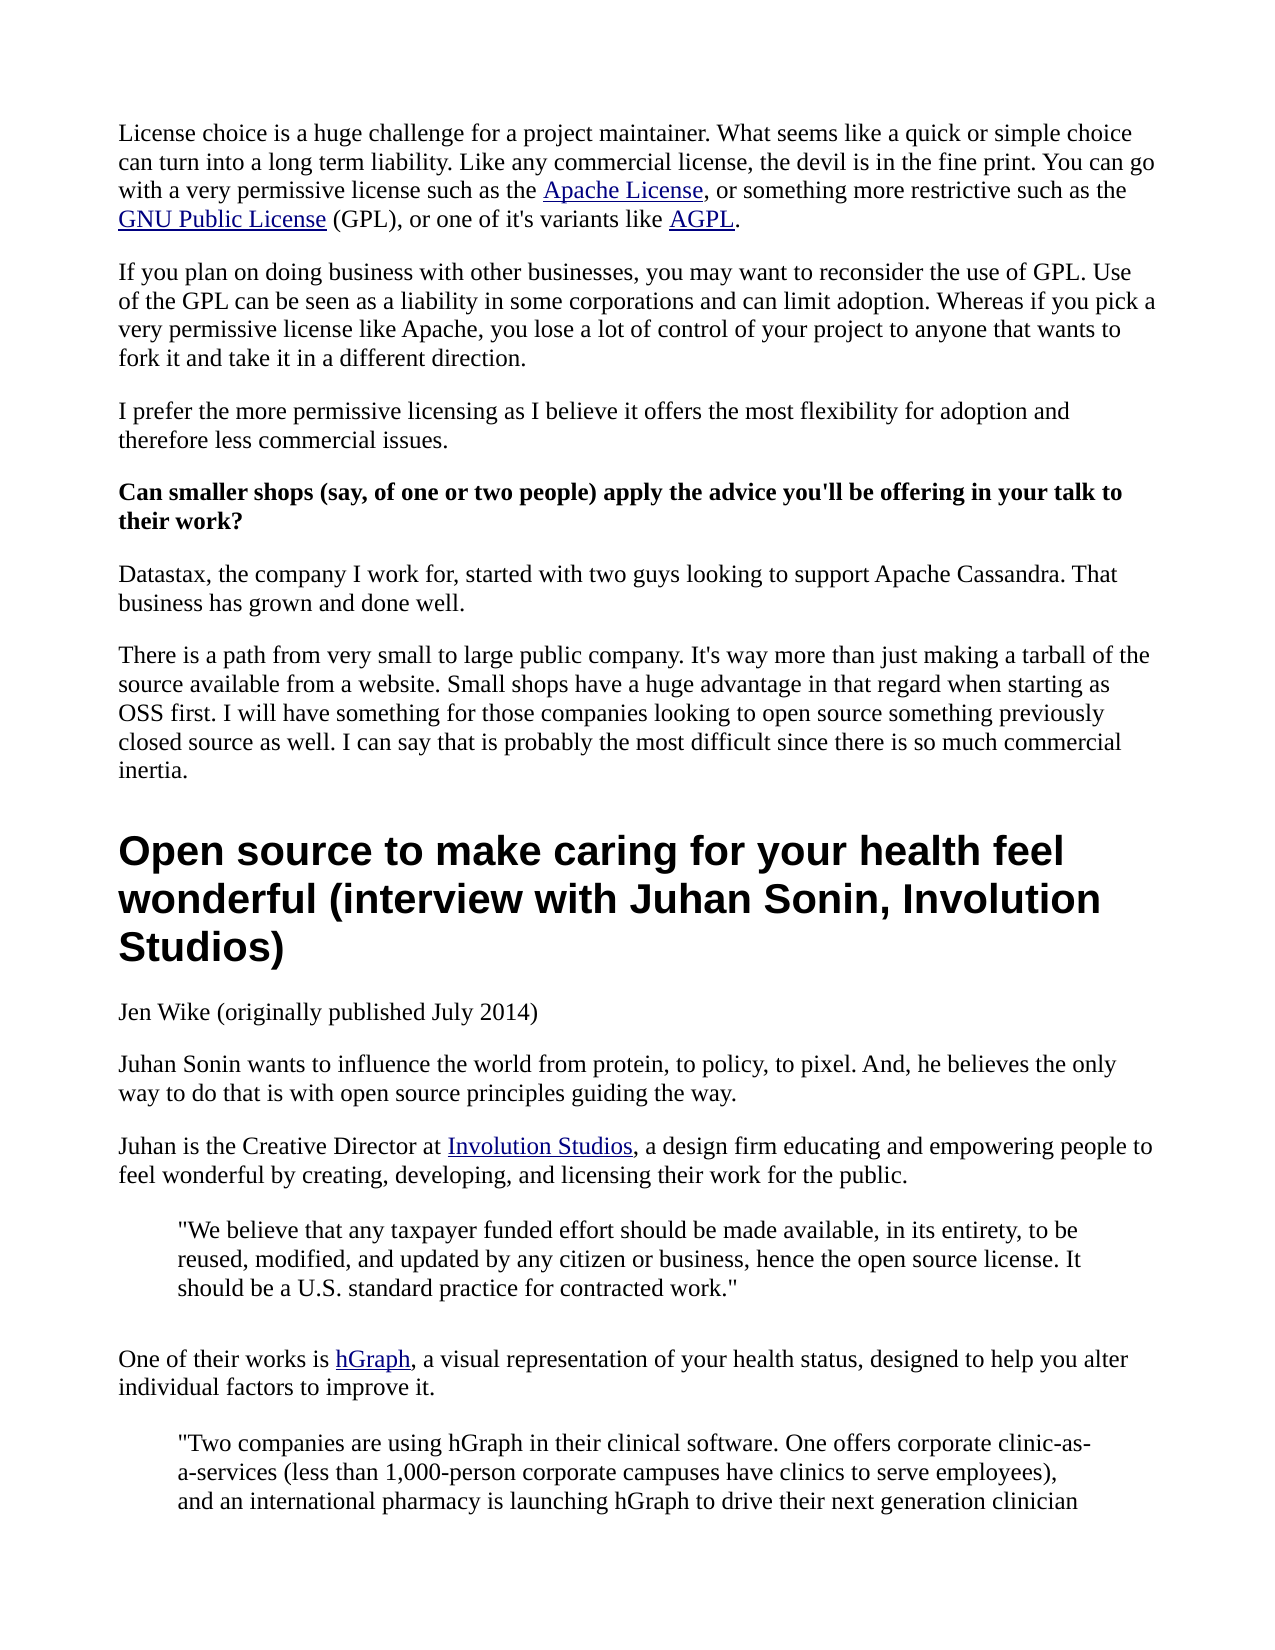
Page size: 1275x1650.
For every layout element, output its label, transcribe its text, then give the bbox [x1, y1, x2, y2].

text If you plan on doing business with other businesses, you may want to reconsider the use of GPL. Use of the GPL can be seen as a liability in some corporations and can limit adoption. Whereas if you pick a very permissive license like Apache, you lose a lot of control of your project to anyone that wants to fork it and take it in a different direction. [118, 257, 1157, 372]
text Can smaller shops (say, of one or two people) apply the advice you'll be offering in your talk to their work? [118, 477, 1157, 535]
text Juhan is the Creative Director at Involution Studios, a design firm educating and empowering people to feel wonderful by creating, developing, and licensing their work for the public. [118, 1131, 1157, 1188]
text Juhan Sonin wants to influence the world from protein, to policy, to pixel. And, he believes the only way to do that is with open source principles guiding the way. [118, 1049, 1157, 1107]
text Datastax, the company I work for, started with two guys looking to support Apache Cassandra. That business has grown and done well. [118, 559, 1157, 616]
text I prefer the more permissive licensing as I believe it offers the most flexibility for adoption and therefore less commercial issues. [118, 396, 1157, 453]
text "We believe that any taxpayer funded effort should be made available, in its entirety, to be reused, modified, and updated by any citizen or business, hence the open source license. It should be a U.S. standard practice for contracted work." [177, 1216, 1098, 1302]
text License choice is a huge challenge for a project maintainer. What seems like a quick or simple choice can turn into a long term liability. Like any commercial license, the devil is in the fine print. You can go with a very permissive license such as the Apache License, or something more restrictive such as the GNU Public License (GPL), or one of it's variants like AGPL. [118, 118, 1157, 233]
text There is a path from very small to large public company. It's way more than just making a tarball of the source available from a website. Small shops have a huge advantage in that regard when starting as OSS first. I will have something for those companies looking to open source something previously closed source as well. I can say that is probably the most difficult since there is so much commercial inertia. [118, 640, 1157, 784]
text "Two companies are using hGraph in their clinical software. One offers corporate clinic-as-a-services (less than 1,000-person corporate campuses have clinics to serve employees), and an international pharmacy is launching hGraph to drive their next generation clinician [177, 1428, 1098, 1514]
text Jen Wike (originally published July 2014) [118, 997, 1157, 1026]
subtitle Open source to make caring for your health feel wonderful (interview with Juhan Sonin, Involution Studios) [118, 826, 1157, 970]
text One of their works is hGraph, a visual representation of your health status, designed to help you alter individual factors to improve it. [118, 1344, 1157, 1401]
